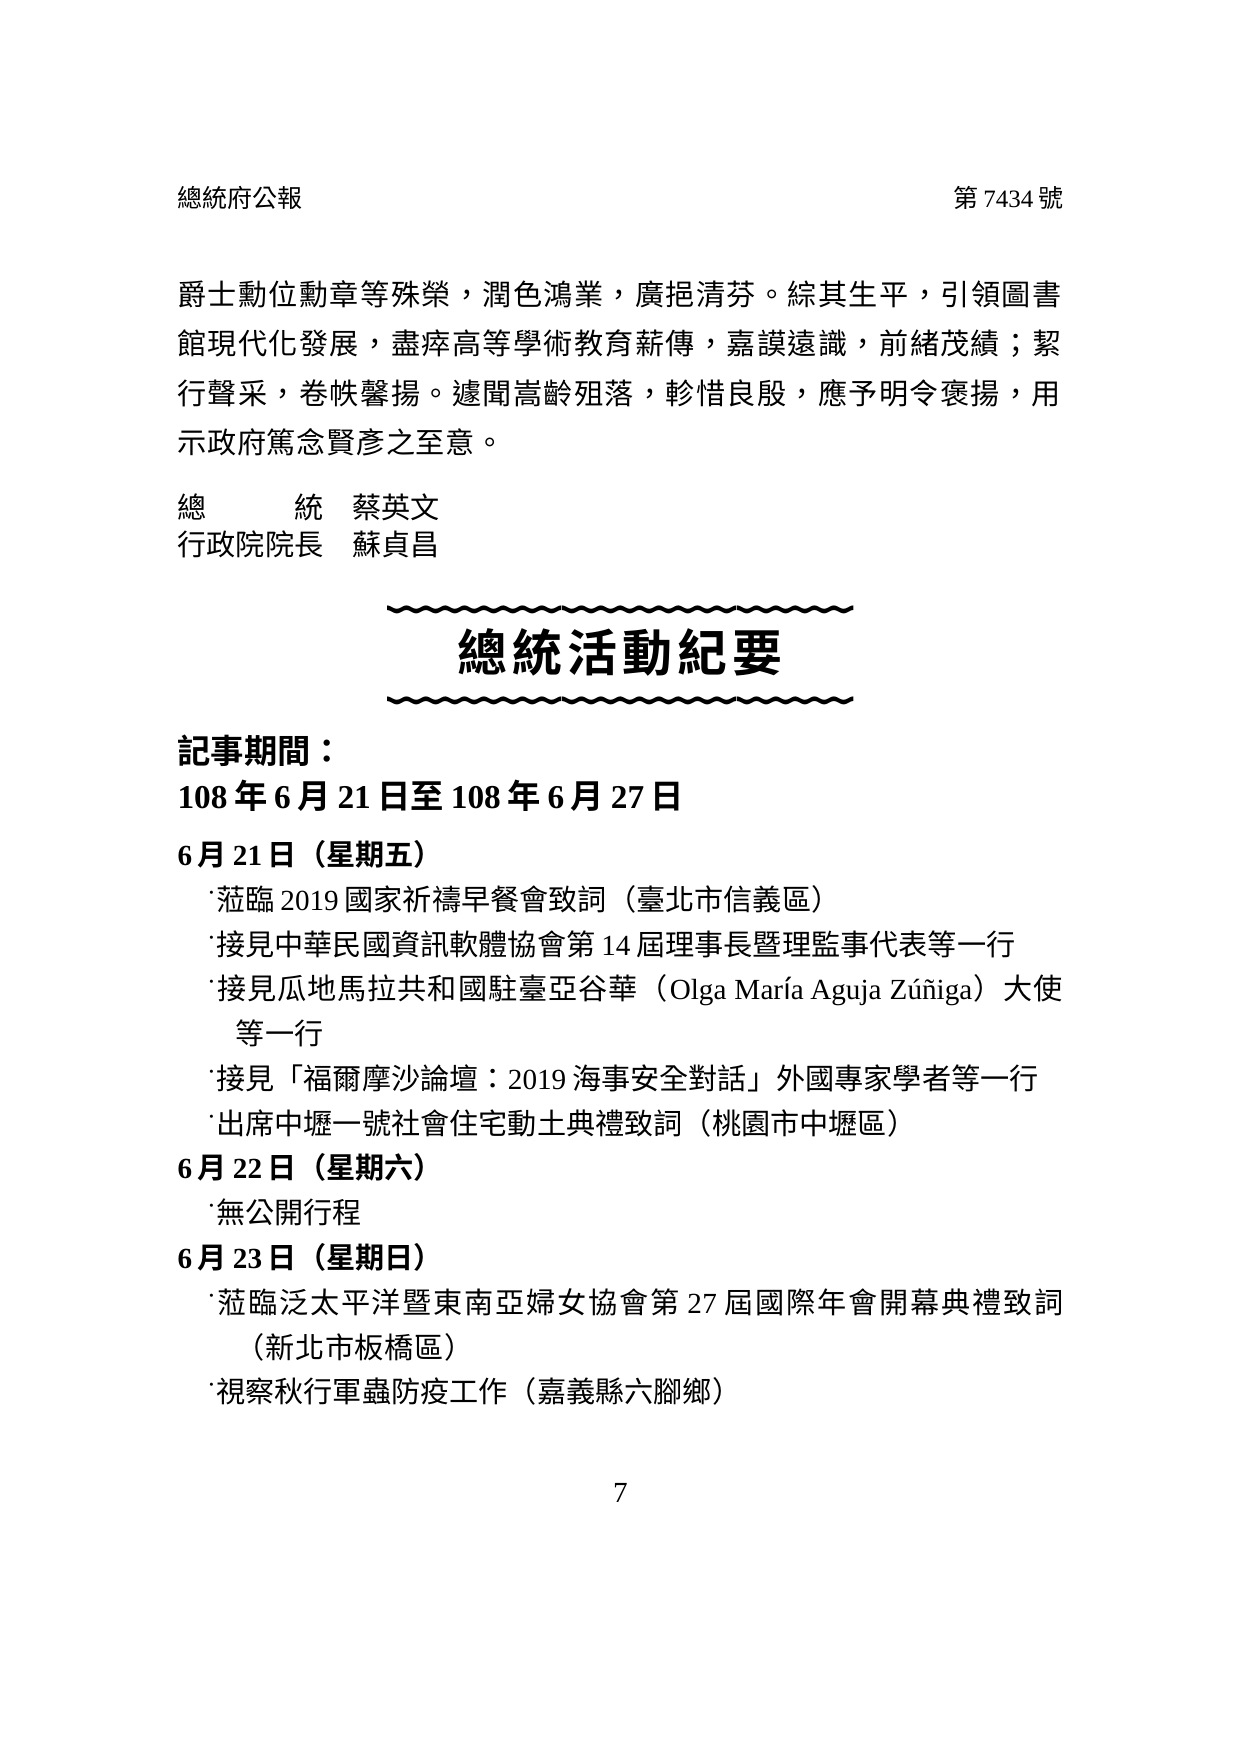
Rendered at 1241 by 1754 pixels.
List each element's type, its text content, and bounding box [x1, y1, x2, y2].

text ˙無公開行程 [206, 1188, 1063, 1233]
text ﹏﹏﹏﹏﹏﹏﹏﹏ [177, 686, 1063, 702]
text ˙接見中華民國資訊軟體協會第14屆理事長暨理監事代表等一行 [206, 919, 1063, 964]
text ˙出席中壢一號社會住宅動土典禮致詞（桃園市中壢區） [206, 1098, 1063, 1143]
text 6月23日（星期日） [177, 1233, 1063, 1277]
text 總 統 蔡英文 行政院院長 蘇貞昌 [177, 488, 1063, 563]
text ˙蒞臨泛太平洋暨東南亞婦女協會第27屆國際年會開幕典禮致詞（新北市板橋區） [206, 1277, 1063, 1367]
text 記事期間： [177, 727, 1063, 772]
text 爵士勳位勳章等殊榮，潤色鴻業，廣挹清芬。綜其生平，引領圖書館現代化發展，盡瘁高等學術教育薪傳，嘉謨遠識，前緒茂績；絜行聲采，卷帙馨揚。遽聞嵩齡殂落，軫惜良殷，應予明令褒揚，用示政府篤念賢彥之至意。 [177, 266, 1063, 463]
text ˙接見瓜地馬拉共和國駐臺亞谷華（Olga María Aguja Zúñiga）大使等一行 [206, 964, 1063, 1053]
text 6月21日（星期五） [177, 829, 1063, 874]
text ˙視察秋行軍蟲防疫工作（嘉義縣六腳鄉） [206, 1367, 1063, 1412]
text ˙接見「福爾摩沙論壇：2019海事安全對話」外國專家學者等一行 [206, 1053, 1063, 1098]
text 總統活動紀要 [177, 613, 1063, 686]
text 108年6月21日至108年6月27日 [177, 772, 1063, 817]
text 6月22日（星期六） [177, 1143, 1063, 1188]
text ˙蒞臨2019國家祈禱早餐會致詞（臺北市信義區） [206, 874, 1063, 919]
text ﹏﹏﹏﹏﹏﹏﹏﹏ [177, 588, 1063, 613]
